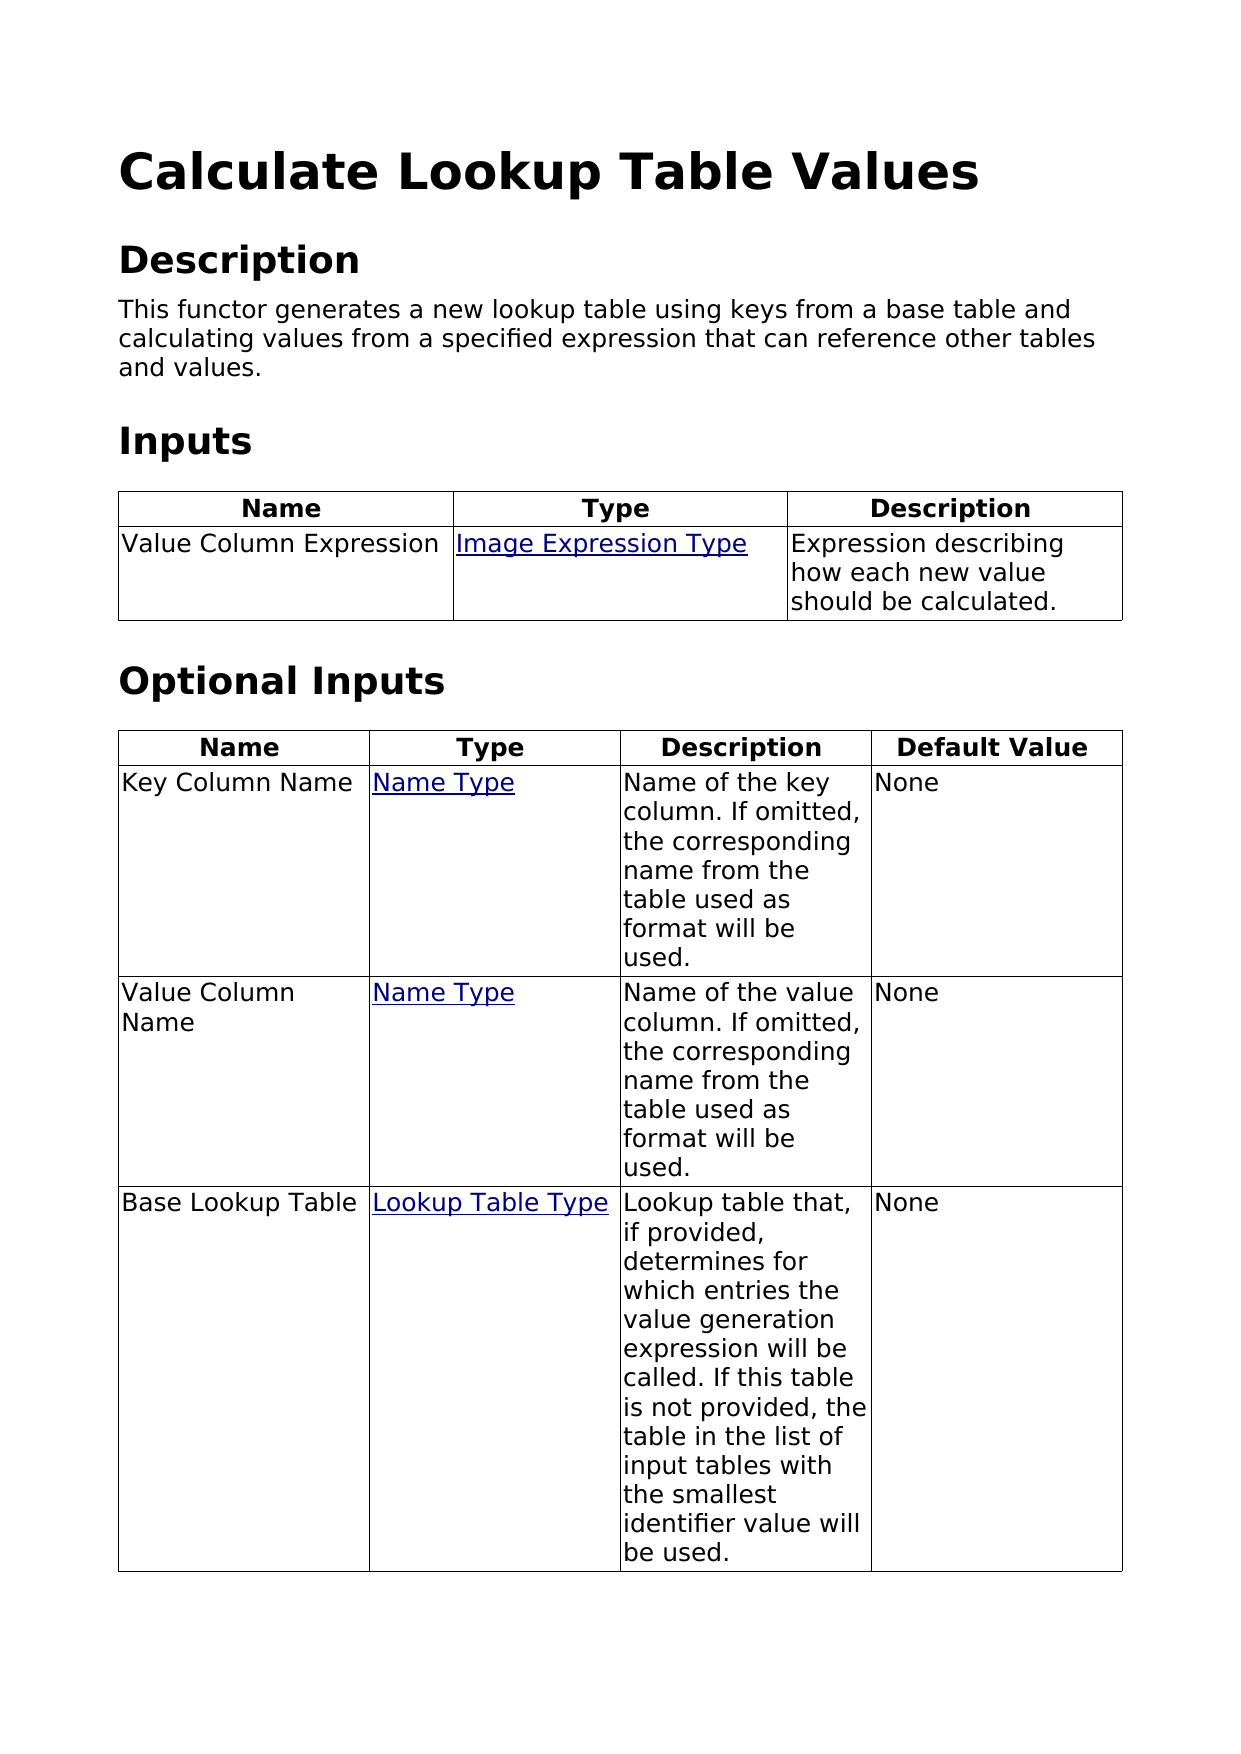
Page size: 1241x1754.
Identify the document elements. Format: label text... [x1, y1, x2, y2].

table_header Name [119, 492, 453, 526]
table_cell Name Type [370, 766, 620, 976]
table_cell None [872, 1187, 1122, 1571]
table_cell Value Column Name [119, 977, 369, 1186]
subtitle Inputs [118, 420, 1122, 464]
subtitle Calculate Lookup Table Values [118, 143, 1122, 201]
text This functor generates a new lookup table using keys from a base table and calculating values from a specified expression that can reference other tables and values. [118, 295, 1122, 382]
table_cell Expression describing how each new value should be calculated. [788, 527, 1122, 619]
table_cell Name Type [370, 977, 620, 1186]
table_cell Lookup table that, if provided, determines for which entries the value generation expression will be called. If this table is not provided, the table in the list of input tables with the smallest identifier value will be used. [621, 1187, 871, 1571]
table_cell Lookup Table Type [370, 1187, 620, 1571]
table_cell Image Expression Type [454, 527, 787, 619]
table_header Default Value [872, 731, 1122, 765]
table_header Name [119, 731, 369, 765]
subtitle Description [118, 239, 1122, 282]
table_header Type [370, 731, 620, 765]
table_header Type [454, 492, 787, 526]
table_cell Key Column Name [119, 766, 369, 976]
table_cell Base Lookup Table [119, 1187, 369, 1571]
table_cell Value Column Expression [119, 527, 453, 619]
table_cell None [872, 977, 1122, 1186]
table_header Description [621, 731, 871, 765]
table_cell Name of the key column. If omitted, the corresponding name from the table used as format will be used. [621, 766, 871, 976]
subtitle Optional Inputs [118, 659, 1122, 703]
table_header Description [788, 492, 1122, 526]
table_cell None [872, 766, 1122, 976]
table_cell Name of the value column. If omitted, the corresponding name from the table used as format will be used. [621, 977, 871, 1186]
